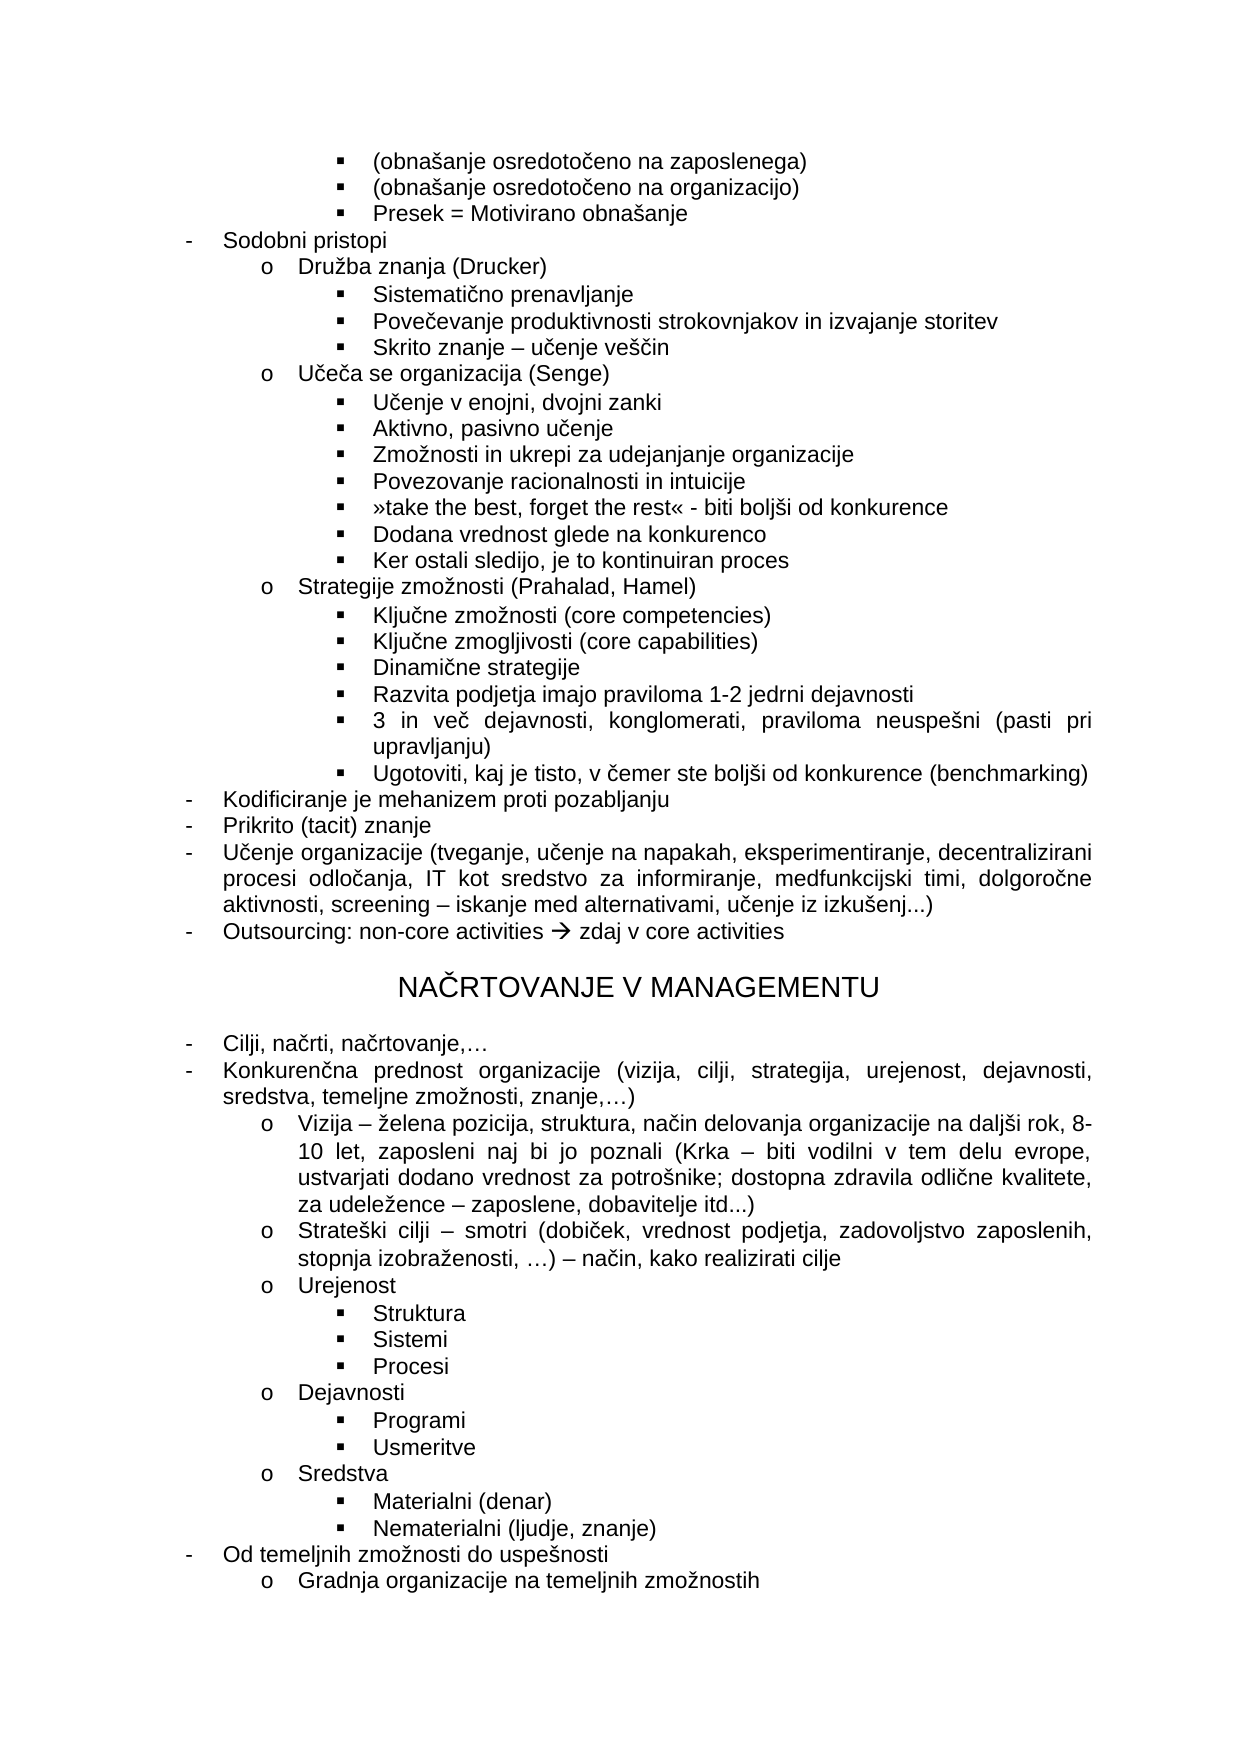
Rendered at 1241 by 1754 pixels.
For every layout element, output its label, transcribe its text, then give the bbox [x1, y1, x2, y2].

list Gradnja organizacije na temeljnih zmožnostih [260, 1567, 1093, 1596]
list Cilji, načrti, načrtovanje,… [185, 1030, 1093, 1057]
list Od temeljnih zmožnosti do uspešnosti [185, 1541, 1093, 1567]
list Kodificiranje je mehanizem proti pozabljanju [185, 786, 1093, 812]
text NAČRTOVANJE V MANAGEMENTU [185, 971, 1093, 1004]
list Družba znanja (Drucker) [260, 253, 1093, 281]
list Urejenost [260, 1272, 1093, 1300]
list Učenje v enojni, dvojni zanki [335, 389, 1093, 415]
list Dodana vrednost glede na konkurenco [335, 521, 1093, 547]
list Procesi [335, 1353, 1093, 1379]
list »take the best, forget the rest« - biti boljši od konkurence [335, 494, 1093, 521]
list Sistematično prenavljanje [335, 281, 1093, 308]
list Ker ostali sledijo, je to kontinuiran proces [335, 547, 1093, 573]
list Usmeritve [335, 1434, 1093, 1460]
list Struktura [335, 1300, 1093, 1326]
list (obnašanje osredotočeno na zaposlenega) [335, 148, 1093, 174]
list Sodobni pristopi [185, 227, 1093, 253]
list Sredstva [260, 1460, 1093, 1488]
list Ključne zmogljivosti (core capabilities) [335, 628, 1093, 654]
list Vizija – želena pozicija, struktura, način delovanja organizacije na daljši rok, 8-10 let, zaposleni naj bi jo poznali (Krka – biti vodilni v tem delu evrope, ustvarjati dodano vrednost za potrošnike; dostopna zdravila odlične kvalitete, za udeležence – zaposlene, dobavitelje itd...) [260, 1109, 1093, 1217]
list Zmožnosti in ukrepi za udejanjanje organizacije [335, 441, 1093, 468]
list Povečevanje produktivnosti strokovnjakov in izvajanje storitev [335, 308, 1093, 334]
list Povezovanje racionalnosti in intuicije [335, 468, 1093, 494]
list Razvita podjetja imajo praviloma 1-2 jedrni dejavnosti [335, 681, 1093, 707]
list Skrito znanje – učenje veščin [335, 334, 1093, 360]
list Programi [335, 1407, 1093, 1434]
list Outsourcing: non-core activities  zdaj v core activities [185, 918, 1093, 944]
list Ključne zmožnosti (core competencies) [335, 602, 1093, 628]
list Strategije zmožnosti (Prahalad, Hamel) [260, 573, 1093, 602]
list Konkurenčna prednost organizacije (vizija, cilji, strategija, urejenost, dejavnosti, sredstva, temeljne zmožnosti, znanje,…) [185, 1057, 1093, 1109]
list Sistemi [335, 1326, 1093, 1353]
list (obnašanje osredotočeno na organizacijo) [335, 174, 1093, 200]
list Nematerialni (ljudje, znanje) [335, 1515, 1093, 1541]
list Učenje organizacije (tveganje, učenje na napakah, eksperimentiranje, decentralizirani procesi odločanja, IT kot sredstvo za informiranje, medfunkcijski timi, dolgoročne aktivnosti, screening – iskanje med alternativami, učenje iz izkušenj...) [185, 839, 1093, 918]
list Aktivno, pasivno učenje [335, 415, 1093, 441]
list Dinamične strategije [335, 654, 1093, 681]
list Ugotoviti, kaj je tisto, v čemer ste boljši od konkurence (benchmarking) [335, 760, 1093, 786]
list Prikrito (tacit) znanje [185, 812, 1093, 839]
list Dejavnosti [260, 1379, 1093, 1407]
list 3 in več dejavnosti, konglomerati, praviloma neuspešni (pasti pri upravljanju) [335, 707, 1093, 760]
list Strateški cilji – smotri (dobiček, vrednost podjetja, zadovoljstvo zaposlenih, stopnja izobraženosti, …) – način, kako realizirati cilje [260, 1217, 1093, 1272]
list Presek = Motivirano obnašanje [335, 200, 1093, 227]
list Materialni (denar) [335, 1488, 1093, 1515]
list Učeča se organizacija (Senge) [260, 360, 1093, 389]
